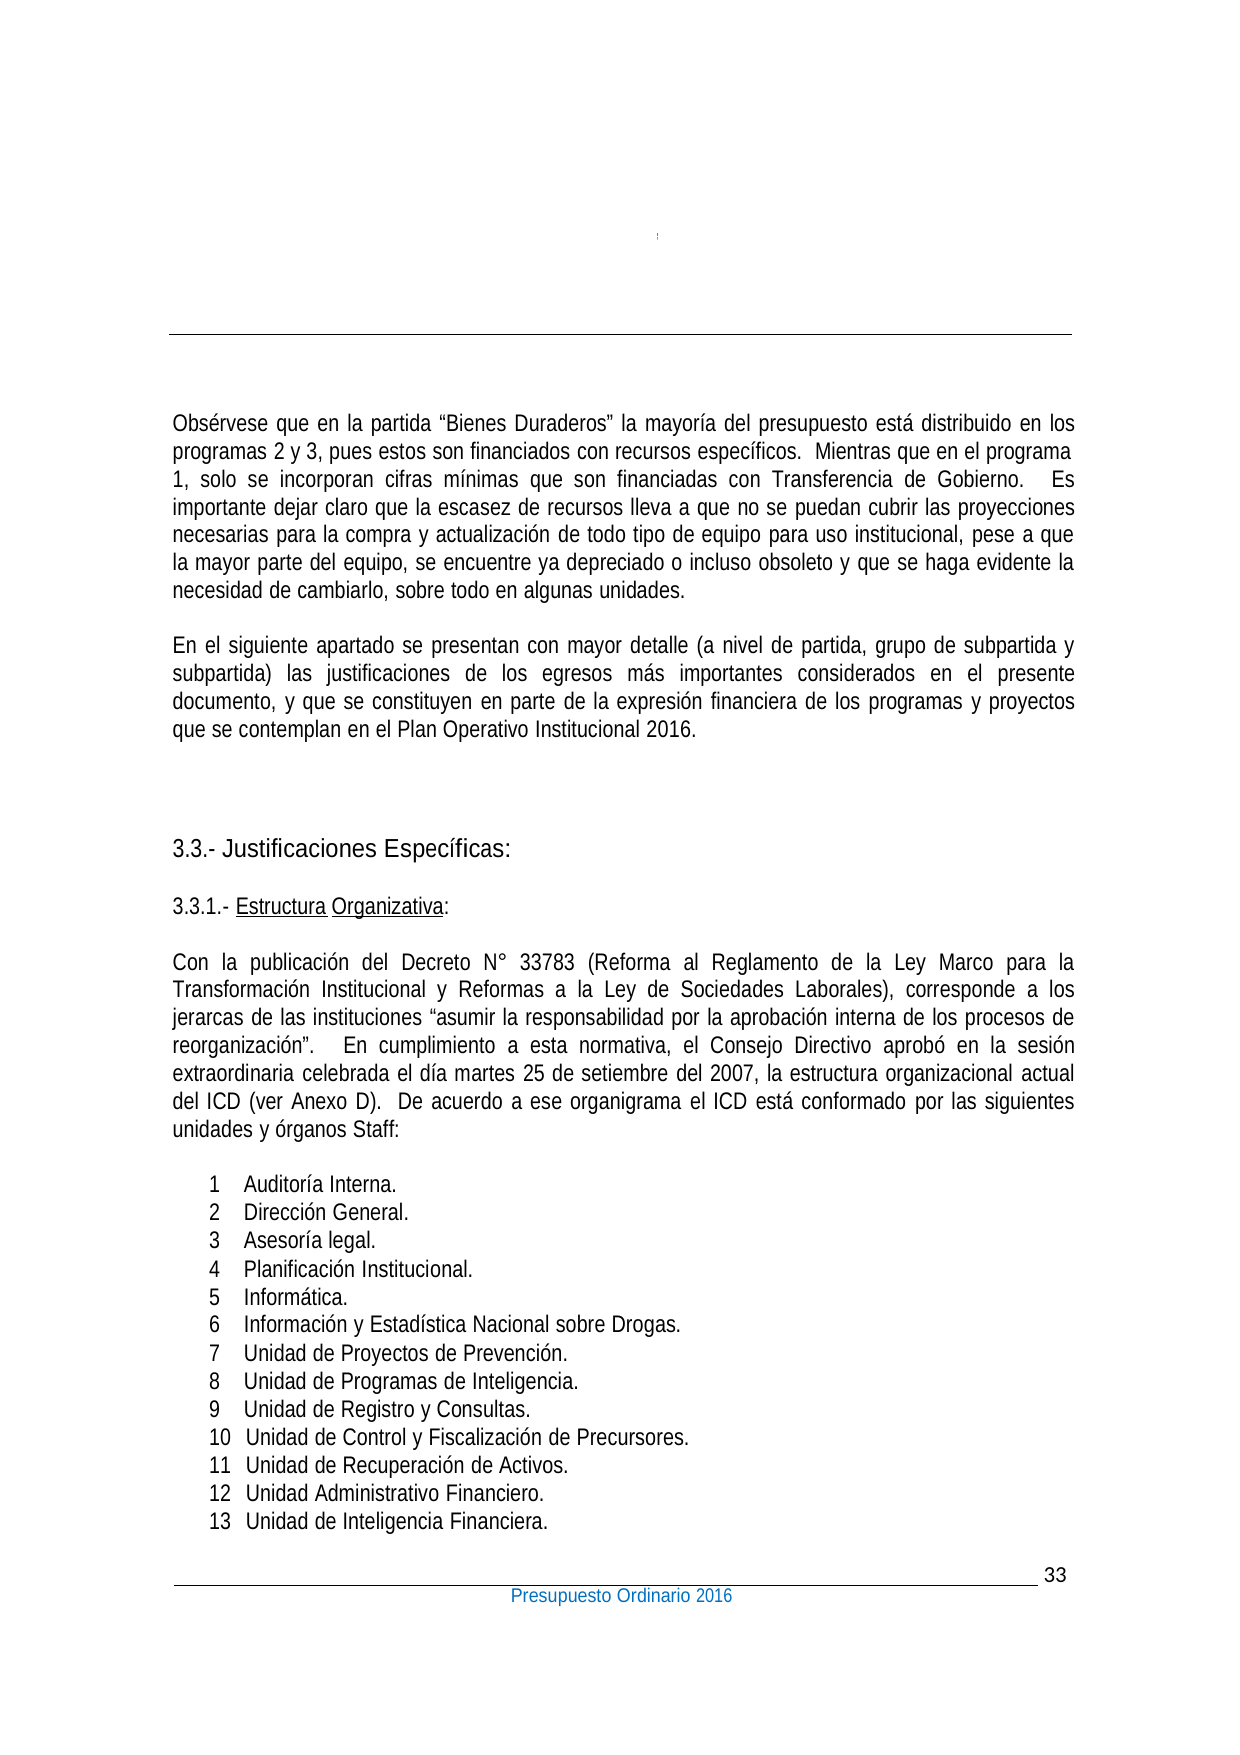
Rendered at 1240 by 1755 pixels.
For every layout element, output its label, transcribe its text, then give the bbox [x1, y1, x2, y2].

text 1, solo se incorporan cifras mínimas que son financiadas con Transferencia de Gobierno. Es importante dejar claro que la escasez de recursos lleva a que no se puedan cubrir las proyecciones necesarias para la compra y actualización de todo tipo de equipo para uso institucional, pese a que la mayor parte del equipo, se encuentre ya depreciado o incluso obsoleto y que se haga evidente la necesidad de cambiarlo, sobre todo en algunas unidades. [172, 465, 1075, 604]
text 3.3.1.- Estructura Organizativa: [172, 892, 454, 919]
text 12 Unidad Administrativo Financiero. [209, 1479, 1085, 1507]
text 8 Unidad de Programas de Inteligencia. [209, 1367, 1085, 1394]
text 10 Unidad de Control y Fiscalización de Precursores. [209, 1423, 1085, 1450]
text 5 Informática. [209, 1283, 1085, 1310]
text Con la publicación del Decreto N° 33783 (Reforma al Reglamento de la Ley Marco para la Transformación Institucional y Reformas a la Ley de Sociedades Laborales), corresponde a los jerarcas de las instituciones “asumir la responsabilidad por la aprobación interna de los procesos de reorganización”. En cumplimiento a esta normativa, el Consejo Directivo aprobó en la sesión extraordinaria celebrada el día martes 25 de setiembre del 2007, la estructura organizacional actual del ICD (ver Anexo D). De acuerdo a ese organigrama el ICD está conformado por las siguientes unidades y órganos Staff: [172, 948, 1075, 1142]
text 7 Unidad de Proyectos de Prevención. [209, 1339, 1085, 1366]
text 3.3.- Justificaciones Específicas: [172, 833, 516, 863]
text 13 Unidad de Inteligencia Financiera. [209, 1507, 1085, 1535]
text 1 Auditoría Interna. [209, 1171, 1085, 1198]
text 4 Planificación Institucional. [209, 1254, 1085, 1282]
text Obsérvese que en la partida “Bienes Duraderos” la mayoría del presupuesto está distribuido en los programas 2 y 3, pues estos son financiados con recursos específicos. Mientras que en el programa [172, 409, 1075, 465]
text 9 Unidad de Registro y Consultas. [209, 1395, 1085, 1422]
text 3 Asesoría legal. [209, 1226, 1085, 1254]
text 2 Dirección General. [209, 1198, 1085, 1226]
text 11 Unidad de Recuperación de Activos. [209, 1451, 1085, 1478]
text En el siguiente apartado se presentan con mayor detalle (a nivel de partida, grupo de subpartida y subpartida) las justificaciones de los egresos más importantes considerados en el presente documento, y que se constituyen en parte de la expresión financiera de los programas y proyectos que se contemplan en el Plan Operativo Institucional 2016. [172, 632, 1075, 743]
text 6 Información y Estadística Nacional sobre Drogas. [209, 1311, 1085, 1338]
